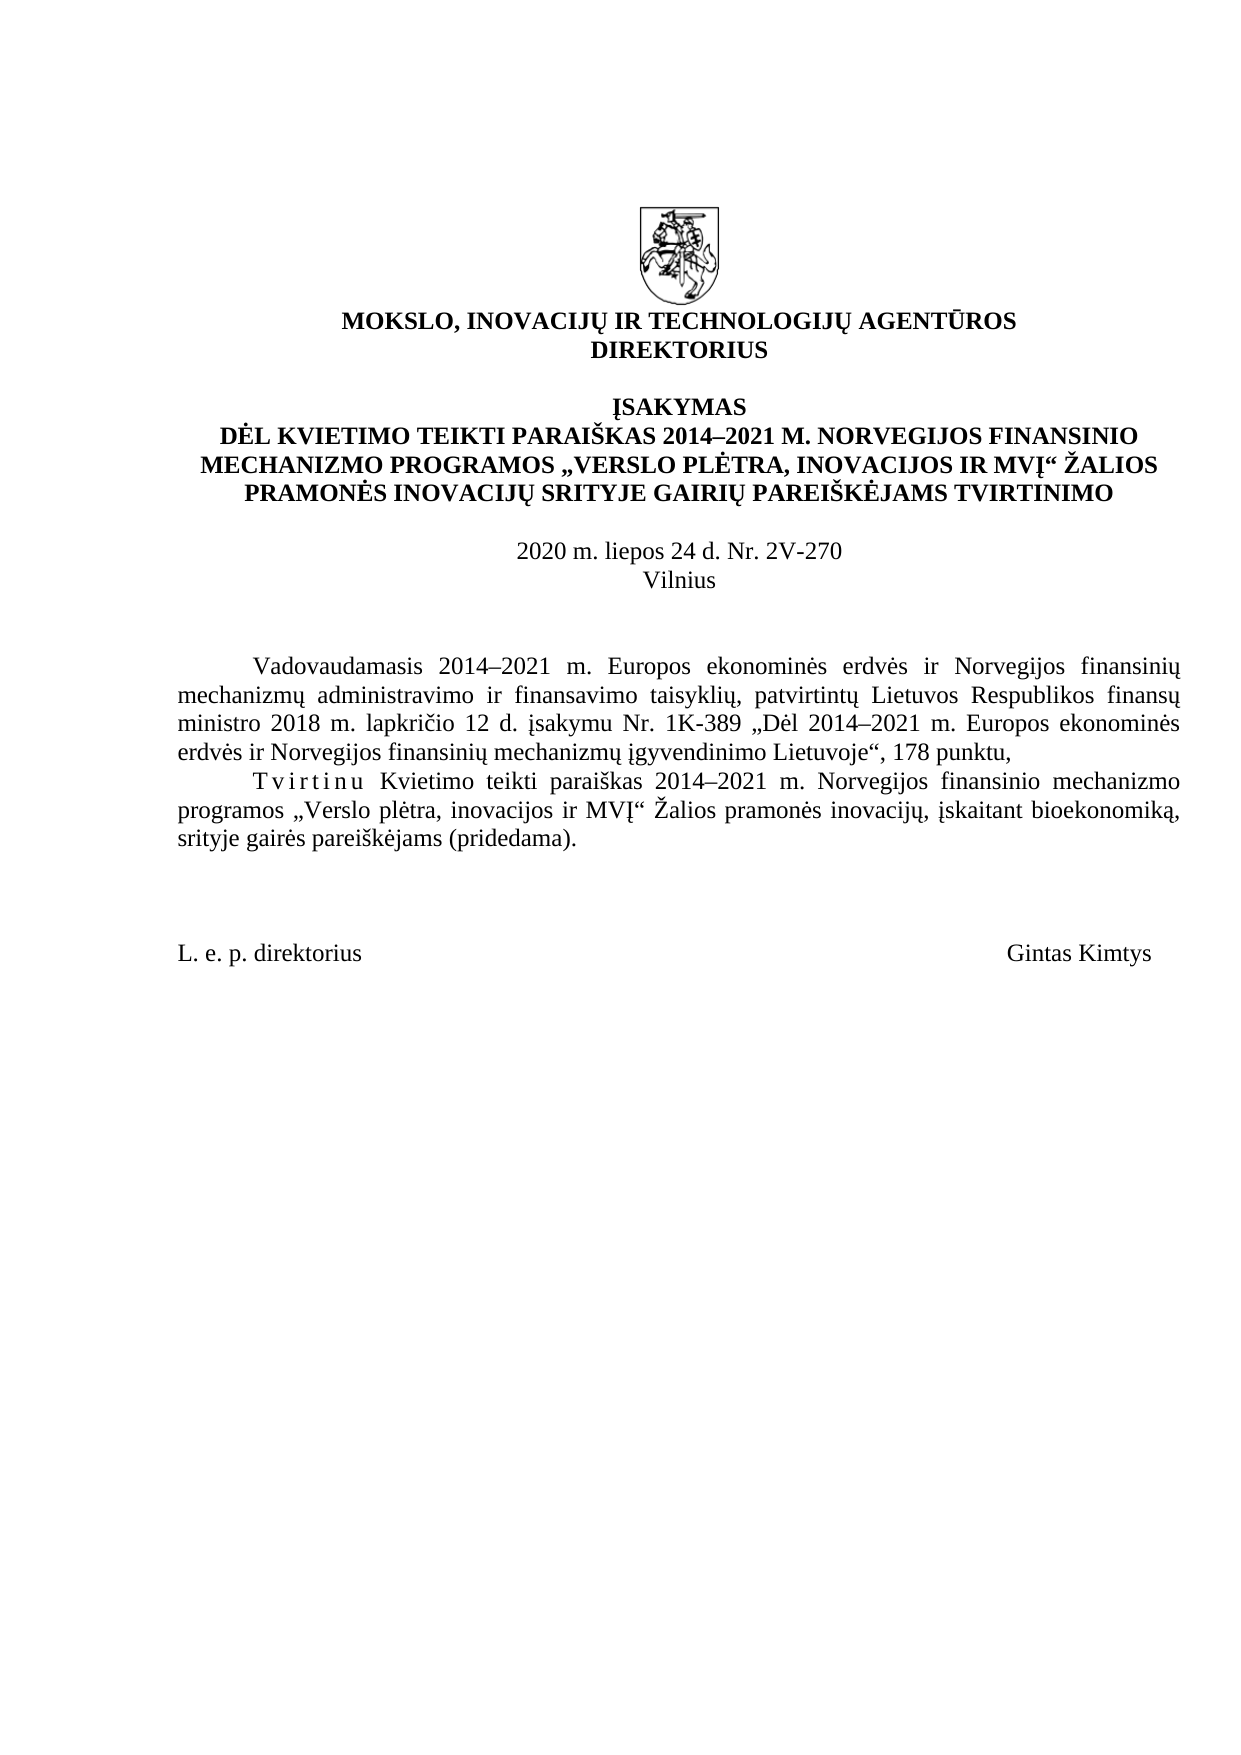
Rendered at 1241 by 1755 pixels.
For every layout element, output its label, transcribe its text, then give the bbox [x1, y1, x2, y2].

text DIREKTORIUS [177, 335, 1181, 363]
text Vadovaudamasis 2014–2021 m. Europos ekonominės erdvės ir Norvegijos finansinių mechanizmų administravimo ir finansavimo taisyklių, patvirtintų Lietuvos Respublikos finansų ministro 2018 m. lapkričio 12 d. įsakymu Nr. 1K-389 „Dėl 2014–2021 m. Europos ekonominės erdvės ir Norvegijos finansinių mechanizmų įgyvendinimo Lietuvoje“, 178 punktu, [177, 651, 1181, 766]
text Tvirtinu Kvietimo teikti paraiškas 2014–2021 m. Norvegijos finansinio mechanizmo programos „Verslo plėtra, inovacijos ir MVĮ“ Žalios pramonės inovacijų, įskaitant bioekonomiką, srityje gairės pareiškėjams (pridedama). [177, 766, 1181, 852]
text L. e. p. direktorius Gintas Kimtys [177, 938, 1181, 967]
text ĮSAKYMAS [177, 392, 1181, 421]
text 2020 m. liepos 24 d. Nr. 2V-270 [177, 536, 1181, 565]
text Vilnius [177, 565, 1181, 593]
text DĖL KVIETIMO TEIKTI PARAIŠKAS 2014–2021 M. NORVEGIJOS FINANSINIO MECHANIZMO PROGRAMOS „VERSLO PLĖTRA, INOVACIJOS IR MVĮ“ ŽALIOS PRAMONĖS INOVACIJŲ SRITYJE GAIRIŲ PAREIŠKĖJAMS TVIRTINIMO [177, 421, 1181, 507]
text MOKSLO, INOVACIJŲ IR TECHNOLOGIJŲ AGENTŪROS [177, 306, 1181, 335]
